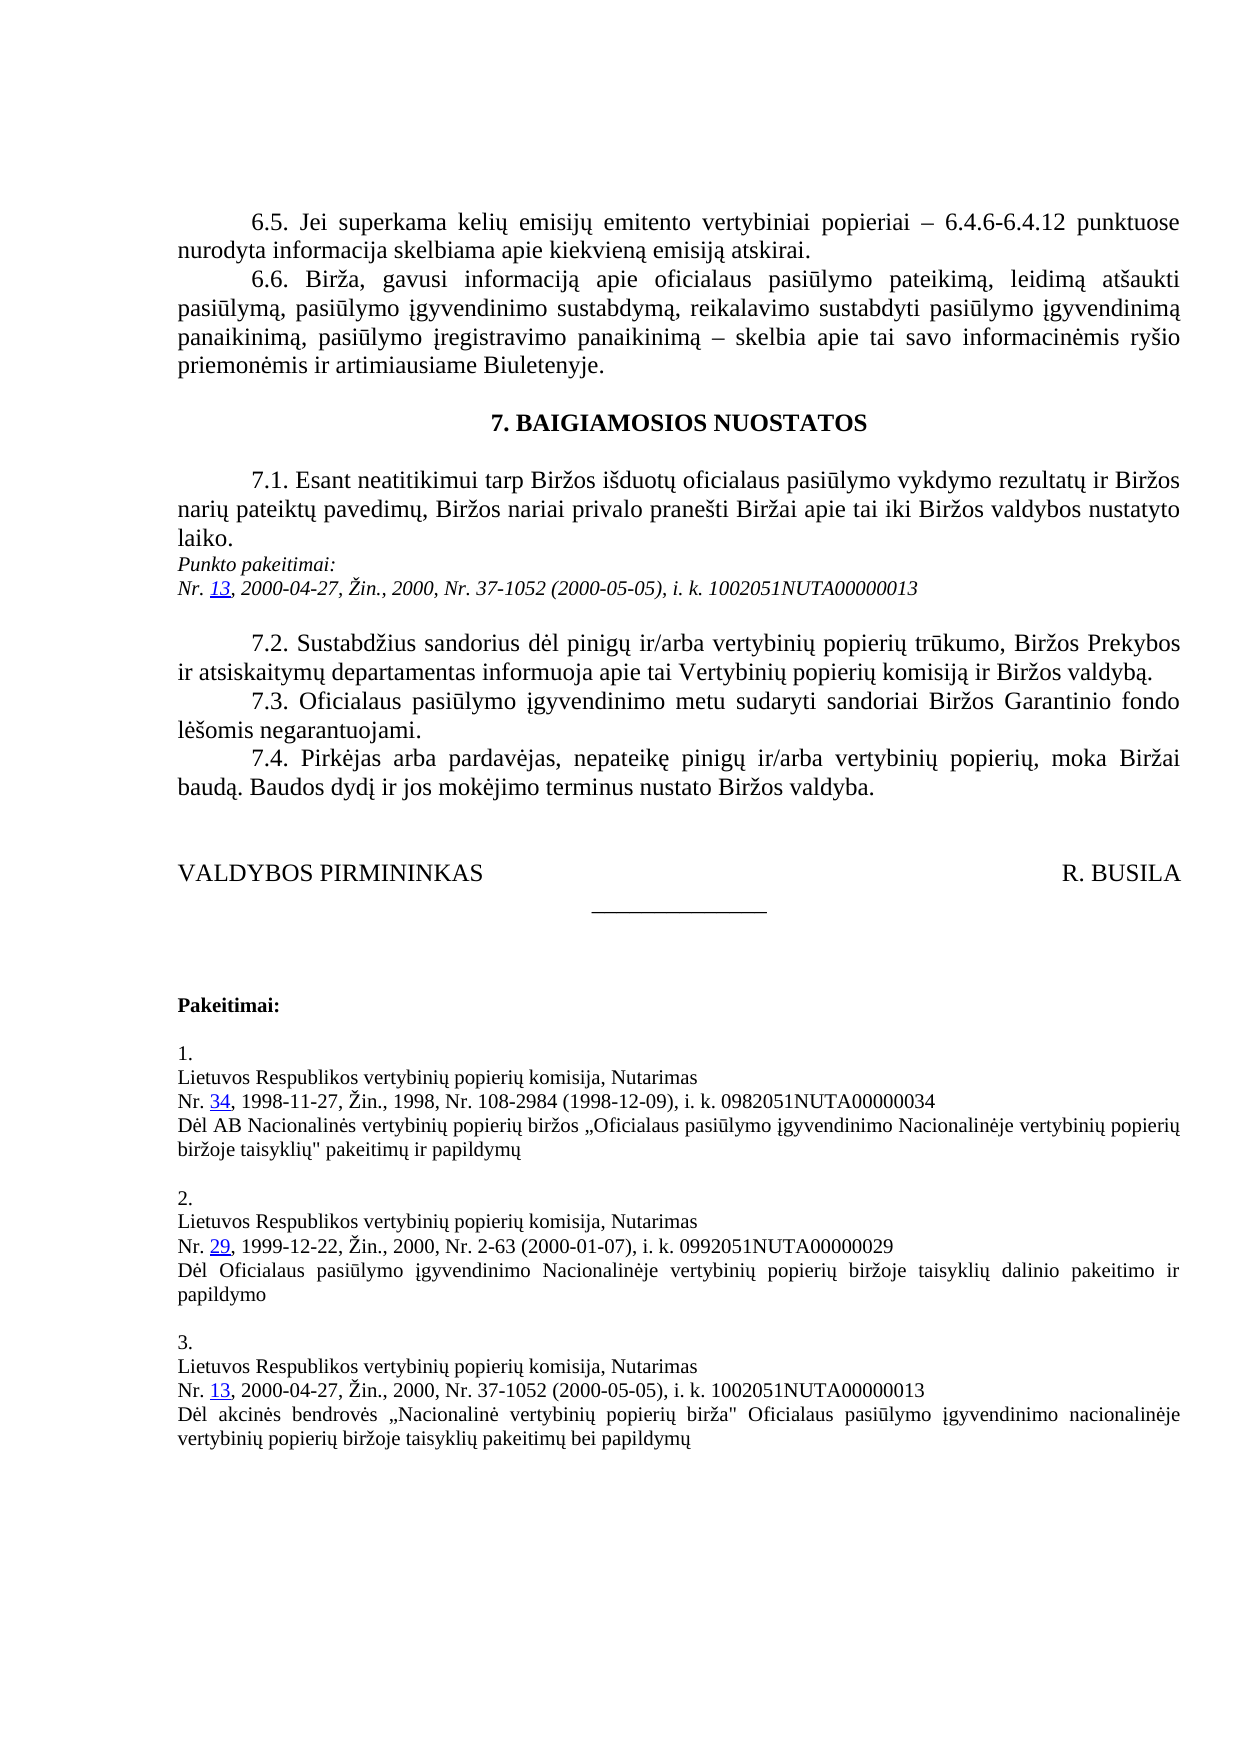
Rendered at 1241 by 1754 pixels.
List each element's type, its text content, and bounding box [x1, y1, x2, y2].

text Nr. 13, 2000-04-27, Žin., 2000, Nr. 37-1052 (2000-05-05), i. k. 1002051NUTA00000013 [177, 1378, 1181, 1402]
text Punkto pakeitimai: [177, 552, 1181, 576]
text VALDYBOS PIRMININKAS R. BUSILA [177, 858, 1181, 887]
text Nr. 34, 1998-11-27, Žin., 1998, Nr. 108-2984 (1998-12-09), i. k. 0982051NUTA00000034 [177, 1089, 1181, 1113]
text 7. Baigiamosios nuostatos [177, 408, 1181, 437]
text 7.4. Pirkėjas arba pardavėjas, nepateikę pinigų ir/arba vertybinių popierių, moka Biržai baudą. Baudos dydį ir jos mokėjimo terminus nustato Biržos valdyba. [177, 743, 1181, 801]
text 2. [177, 1185, 1181, 1209]
text Pakeitimai: [177, 993, 1181, 1017]
text 7.1. Esant neatitikimui tarp Biržos išduotų oficialaus pasiūlymo vykdymo rezultatų ir Biržos narių pateiktų pavedimų, Biržos nariai privalo pranešti Biržai apie tai iki Biržos valdybos nustatyto laiko. [177, 465, 1181, 552]
text Dėl AB Nacionalinės vertybinių popierių biržos „Oficialaus pasiūlymo įgyvendinimo Nacionalinėje vertybinių popierių biržoje taisyklių" pakeitimų ir papildymų [177, 1113, 1181, 1161]
text Dėl akcinės bendrovės „Nacionalinė vertybinių popierių birža" Oficialaus pasiūlymo įgyvendinimo nacionalinėje vertybinių popierių biržoje taisyklių pakeitimų bei papildymų [177, 1402, 1181, 1450]
text 1. [177, 1041, 1181, 1065]
text Nr. 29, 1999-12-22, Žin., 2000, Nr. 2-63 (2000-01-07), i. k. 0992051NUTA00000029 [177, 1233, 1181, 1258]
text Nr. 13, 2000-04-27, Žin., 2000, Nr. 37-1052 (2000-05-05), i. k. 1002051NUTA00000013 [177, 576, 1181, 600]
text Lietuvos Respublikos vertybinių popierių komisija, Nutarimas [177, 1209, 1181, 1233]
text 6.6. Birža, gavusi informaciją apie oficialaus pasiūlymo pateikimą, leidimą atšaukti pasiūlymą, pasiūlymo įgyvendinimo sustabdymą, reikalavimo sustabdyti pasiūlymo įgyvendinimą panaikinimą, pasiūlymo įregistravimo panaikinimą – skelbia apie tai savo informacinėmis ryšio priemonėmis ir artimiausiame Biuletenyje. [177, 264, 1181, 379]
text Dėl Oficialaus pasiūlymo įgyvendinimo Nacionalinėje vertybinių popierių biržoje taisyklių dalinio pakeitimo ir papildymo [177, 1258, 1181, 1306]
text Lietuvos Respublikos vertybinių popierių komisija, Nutarimas [177, 1354, 1181, 1378]
text Lietuvos Respublikos vertybinių popierių komisija, Nutarimas [177, 1065, 1181, 1089]
text 6.5. Jei superkama kelių emisijų emitento vertybiniai popieriai – 6.4.6-6.4.12 punktuose nurodyta informacija skelbiama apie kiekvieną emisiją atskirai. [177, 207, 1181, 264]
text 7.3. Oficialaus pasiūlymo įgyvendinimo metu sudaryti sandoriai Biržos Garantinio fondo lėšomis negarantuojami. [177, 686, 1181, 743]
text ______________ [177, 887, 1181, 916]
text 7.2. Sustabdžius sandorius dėl pinigų ir/arba vertybinių popierių trūkumo, Biržos Prekybos ir atsiskaitymų departamentas informuoja apie tai Vertybinių popierių komisiją ir Biržos valdybą. [177, 628, 1181, 686]
text 3. [177, 1330, 1181, 1354]
